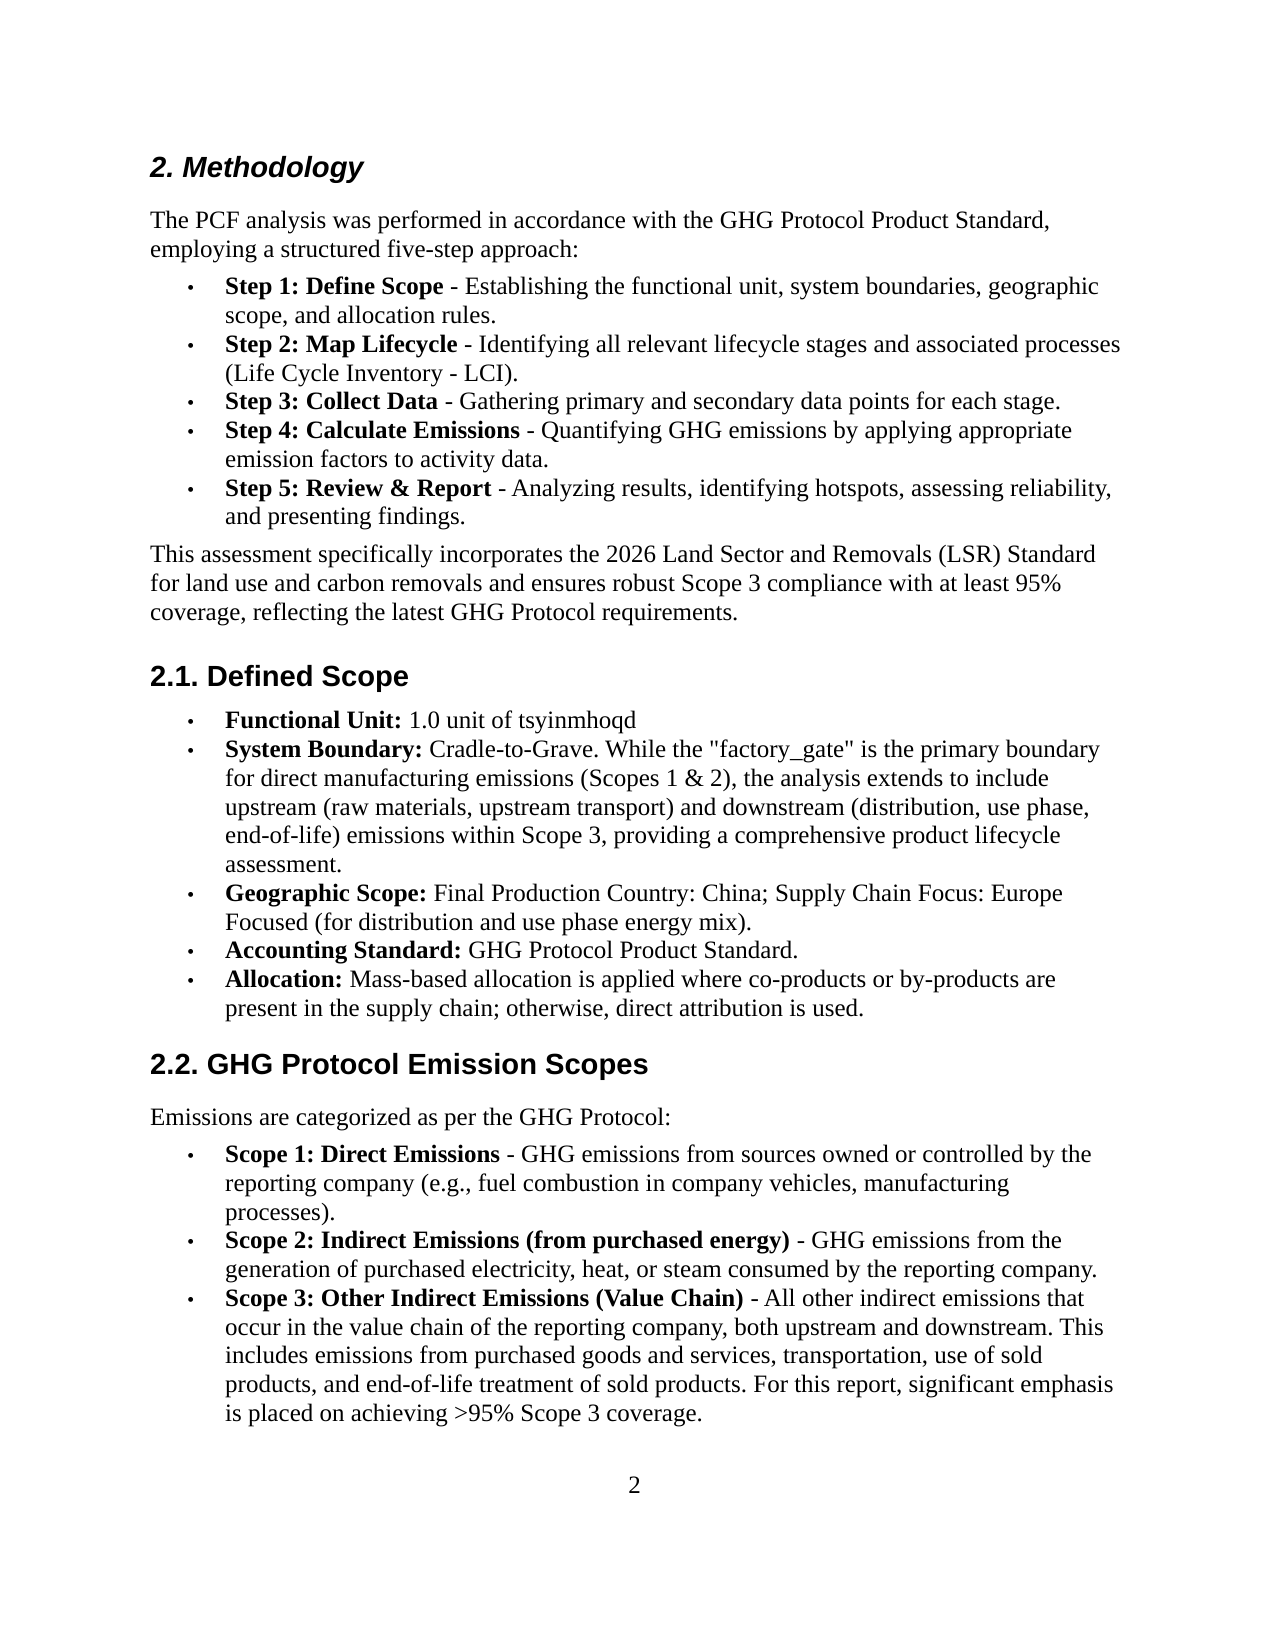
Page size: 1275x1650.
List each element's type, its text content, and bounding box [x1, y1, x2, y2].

list Step 5: Review & Report - Analyzing results, identifying hotspots, assessing reliability, and presenting findings. [187, 473, 1125, 530]
subtitle 2.1. Defined Scope [150, 659, 1125, 693]
list Scope 1: Direct Emissions - GHG emissions from sources owned or controlled by the reporting company (e.g., fuel combustion in company vehicles, manufacturing processes). [187, 1139, 1125, 1226]
list Step 3: Collect Data - Gathering primary and secondary data points for each stage. [187, 386, 1125, 415]
list Step 1: Define Scope - Establishing the functional unit, system boundaries, geographic scope, and allocation rules. [187, 271, 1125, 329]
list Step 4: Calculate Emissions - Quantifying GHG emissions by applying appropriate emission factors to activity data. [187, 415, 1125, 473]
subtitle 2. Methodology [150, 150, 1125, 183]
text This assessment specifically incorporates the 2026 Land Sector and Removals (LSR) Standard for land use and carbon removals and ensures robust Scope 3 compliance with at least 95% coverage, reflecting the latest GHG Protocol requirements. [150, 539, 1125, 625]
list Accounting Standard: GHG Protocol Product Standard. [187, 935, 1125, 964]
list Scope 3: Other Indirect Emissions (Value Chain) - All other indirect emissions that occur in the value chain of the reporting company, both upstream and downstream. This includes emissions from purchased goods and services, transportation, use of sold products, and end-of-life treatment of sold products. For this report, significant emphasis is placed on achieving >95% Scope 3 coverage. [187, 1283, 1125, 1427]
text Emissions are categorized as per the GHG Protocol: [150, 1102, 1125, 1130]
subtitle 2.2. GHG Protocol Emission Scopes [150, 1047, 1125, 1080]
list System Boundary: Cradle-to-Grave. While the "factory_gate" is the primary boundary for direct manufacturing emissions (Scopes 1 & 2), the analysis extends to include upstream (raw materials, upstream transport) and downstream (distribution, use phase, end-of-life) emissions within Scope 3, providing a comprehensive product lifecycle assessment. [187, 734, 1125, 878]
text The PCF analysis was performed in accordance with the GHG Protocol Product Standard, employing a structured five-step approach: [150, 205, 1125, 262]
list Scope 2: Indirect Emissions (from purchased energy) - GHG emissions from the generation of purchased electricity, heat, or steam consumed by the reporting company. [187, 1226, 1125, 1283]
list Functional Unit: 1.0 unit of tsyinmhoqd [187, 705, 1125, 734]
list Allocation: Mass-based allocation is applied where co-products or by-products are present in the supply chain; otherwise, direct attribution is used. [187, 964, 1125, 1022]
list Step 2: Map Lifecycle - Identifying all relevant lifecycle stages and associated processes (Life Cycle Inventory - LCI). [187, 329, 1125, 386]
list Geographic Scope: Final Production Country: China; Supply Chain Focus: Europe Focused (for distribution and use phase energy mix). [187, 878, 1125, 935]
